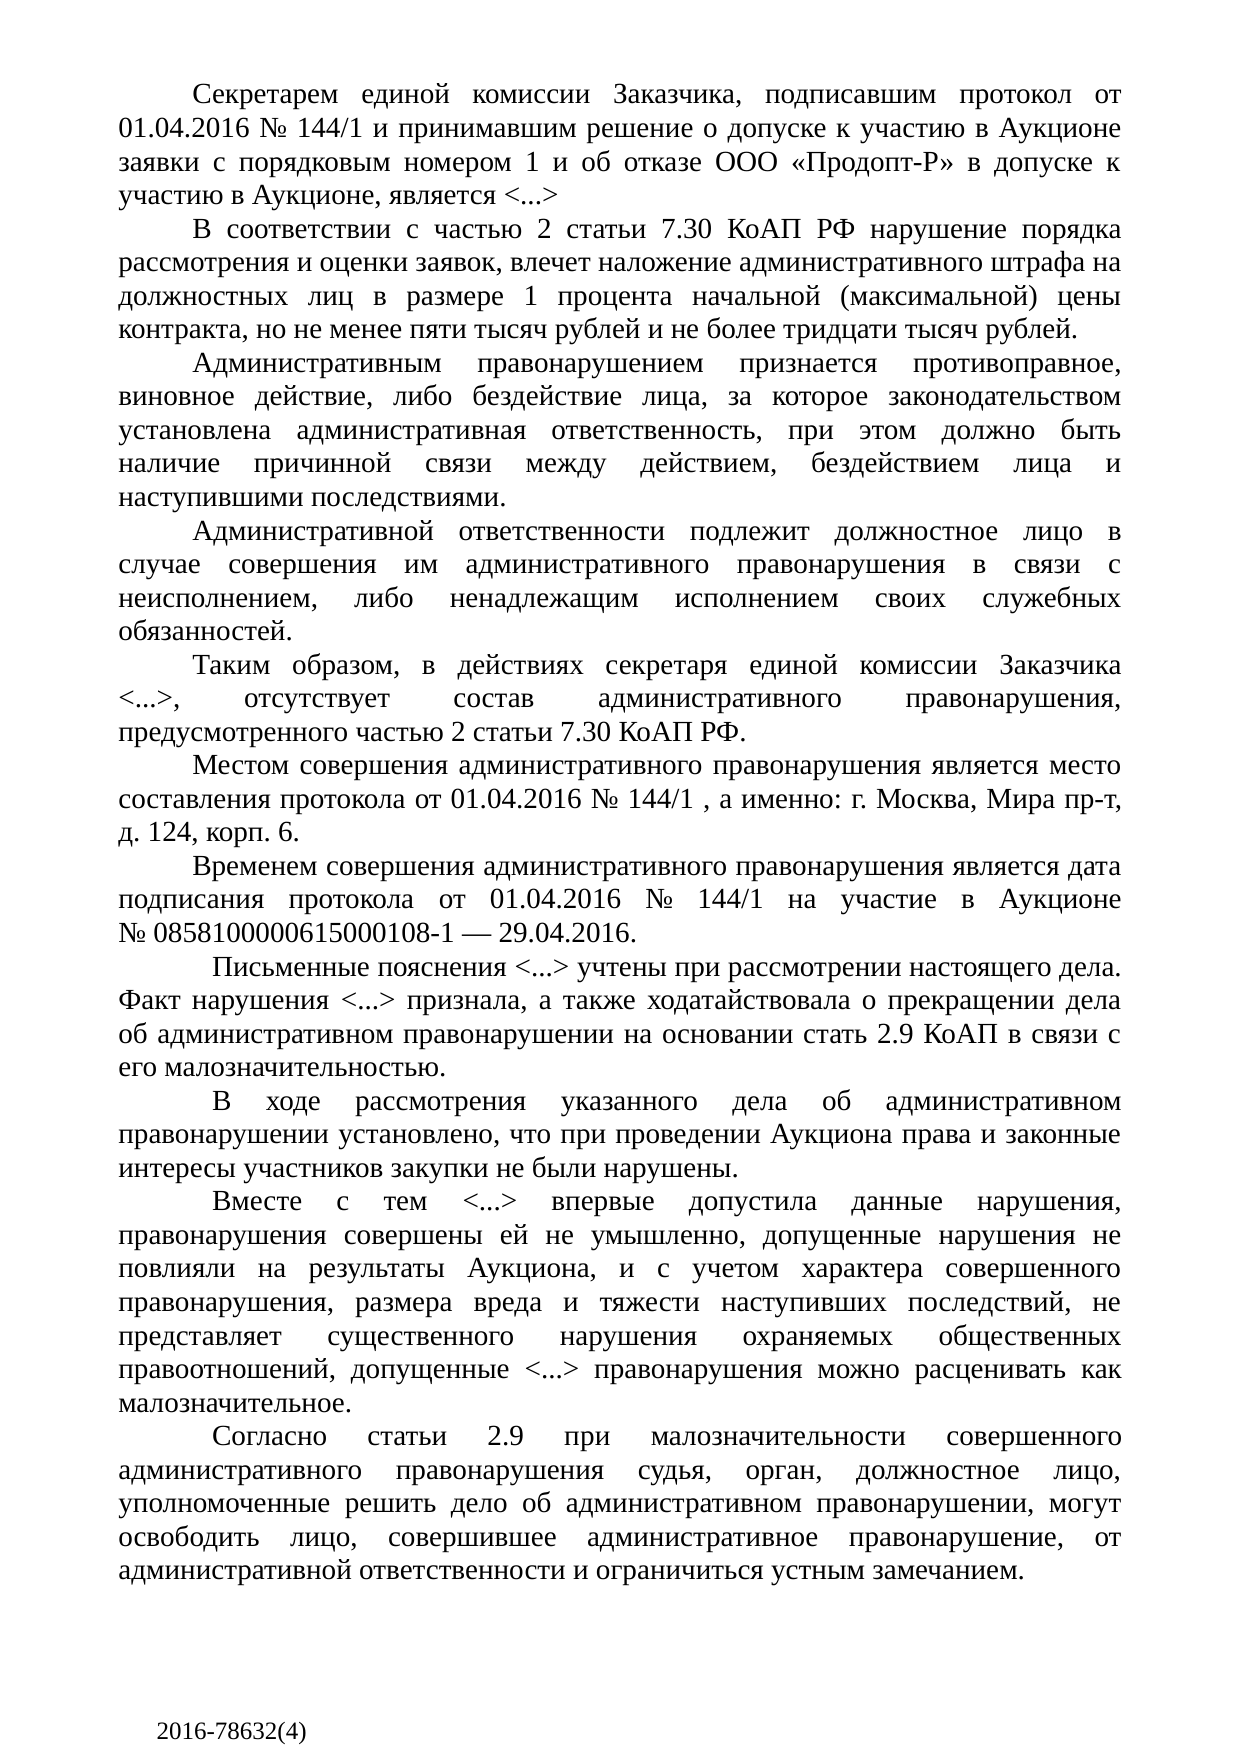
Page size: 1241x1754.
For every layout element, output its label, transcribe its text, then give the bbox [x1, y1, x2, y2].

text Таким образом, в действиях секретаря единой комиссии Заказчика <...>, отсутствует состав административного правонарушения, предусмотренного частью 2 статьи 7.30 КоАП РФ. [118, 647, 1122, 747]
text Административной ответственности подлежит должностное лицо в случае совершения им административного правонарушения в связи с неисполнением, либо ненадлежащим исполнением своих служебных обязанностей. [118, 513, 1122, 647]
text Вместе с тем <...> впервые допустила данные нарушения, правонарушения совершены ей не умышленно, допущенные нарушения не повлияли на результаты Аукциона, и с учетом характера совершенного правонарушения, размера вреда и тяжести наступивших последствий, не представляет существенного нарушения охраняемых общественных правоотношений, допущенные <...> правонарушения можно расценивать как малозначительное. [118, 1183, 1122, 1418]
text В ходе рассмотрения указанного дела об административном правонарушении установлено, что при проведении Аукциона права и законные интересы участников закупки не были нарушены. [118, 1083, 1122, 1183]
text Временем совершения административного правонарушения является дата подписания протокола от 01.04.2016 № 144/1 на участие в Аукционе № 0858100000615000108-1 — 29.04.2016. [118, 848, 1122, 949]
text Секретарем единой комиссии Заказчика, подписавшим протокол от 01.04.2016 № 144/1 и принимавшим решение о допуске к участию в Аукционе заявки с порядковым номером 1 и об отказе ООО «Продопт-Р» в допуске к участию в Аукционе, является <...> [118, 77, 1122, 211]
text Письменные пояснения <...> учтены при рассмотрении настоящего дела. Факт нарушения <...> признала, а также ходатайствовала о прекращении дела об административном правонарушении на основании стать 2.9 КоАП в связи с его малозначительностью. [118, 949, 1122, 1083]
text Административным правонарушением признается противоправное, виновное действие, либо бездействие лица, за которое законодательством установлена административная ответственность, при этом должно быть наличие причинной связи между действием, бездействием лица и наступившими последствиями. [118, 345, 1122, 513]
text В соответствии с частью 2 статьи 7.30 КоАП РФ нарушение порядка рассмотрения и оценки заявок, влечет наложение административного штрафа на должностных лиц в размере 1 процента начальной (максимальной) цены контракта, но не менее пяти тысяч рублей и не более тридцати тысяч рублей. [118, 211, 1122, 345]
text Согласно статьи 2.9 при малозначительности совершенного административного правонарушения судья, орган, должностное лицо, уполномоченные решить дело об административном правонарушении, могут освободить лицо, совершившее административное правонарушение, от административной ответственности и ограничиться устным замечанием. [118, 1418, 1122, 1586]
text Местом совершения административного правонарушения является место составления протокола от 01.04.2016 № 144/1 , а именно: г. Москва, Мира пр-т, д. 124, корп. 6. [118, 747, 1122, 848]
